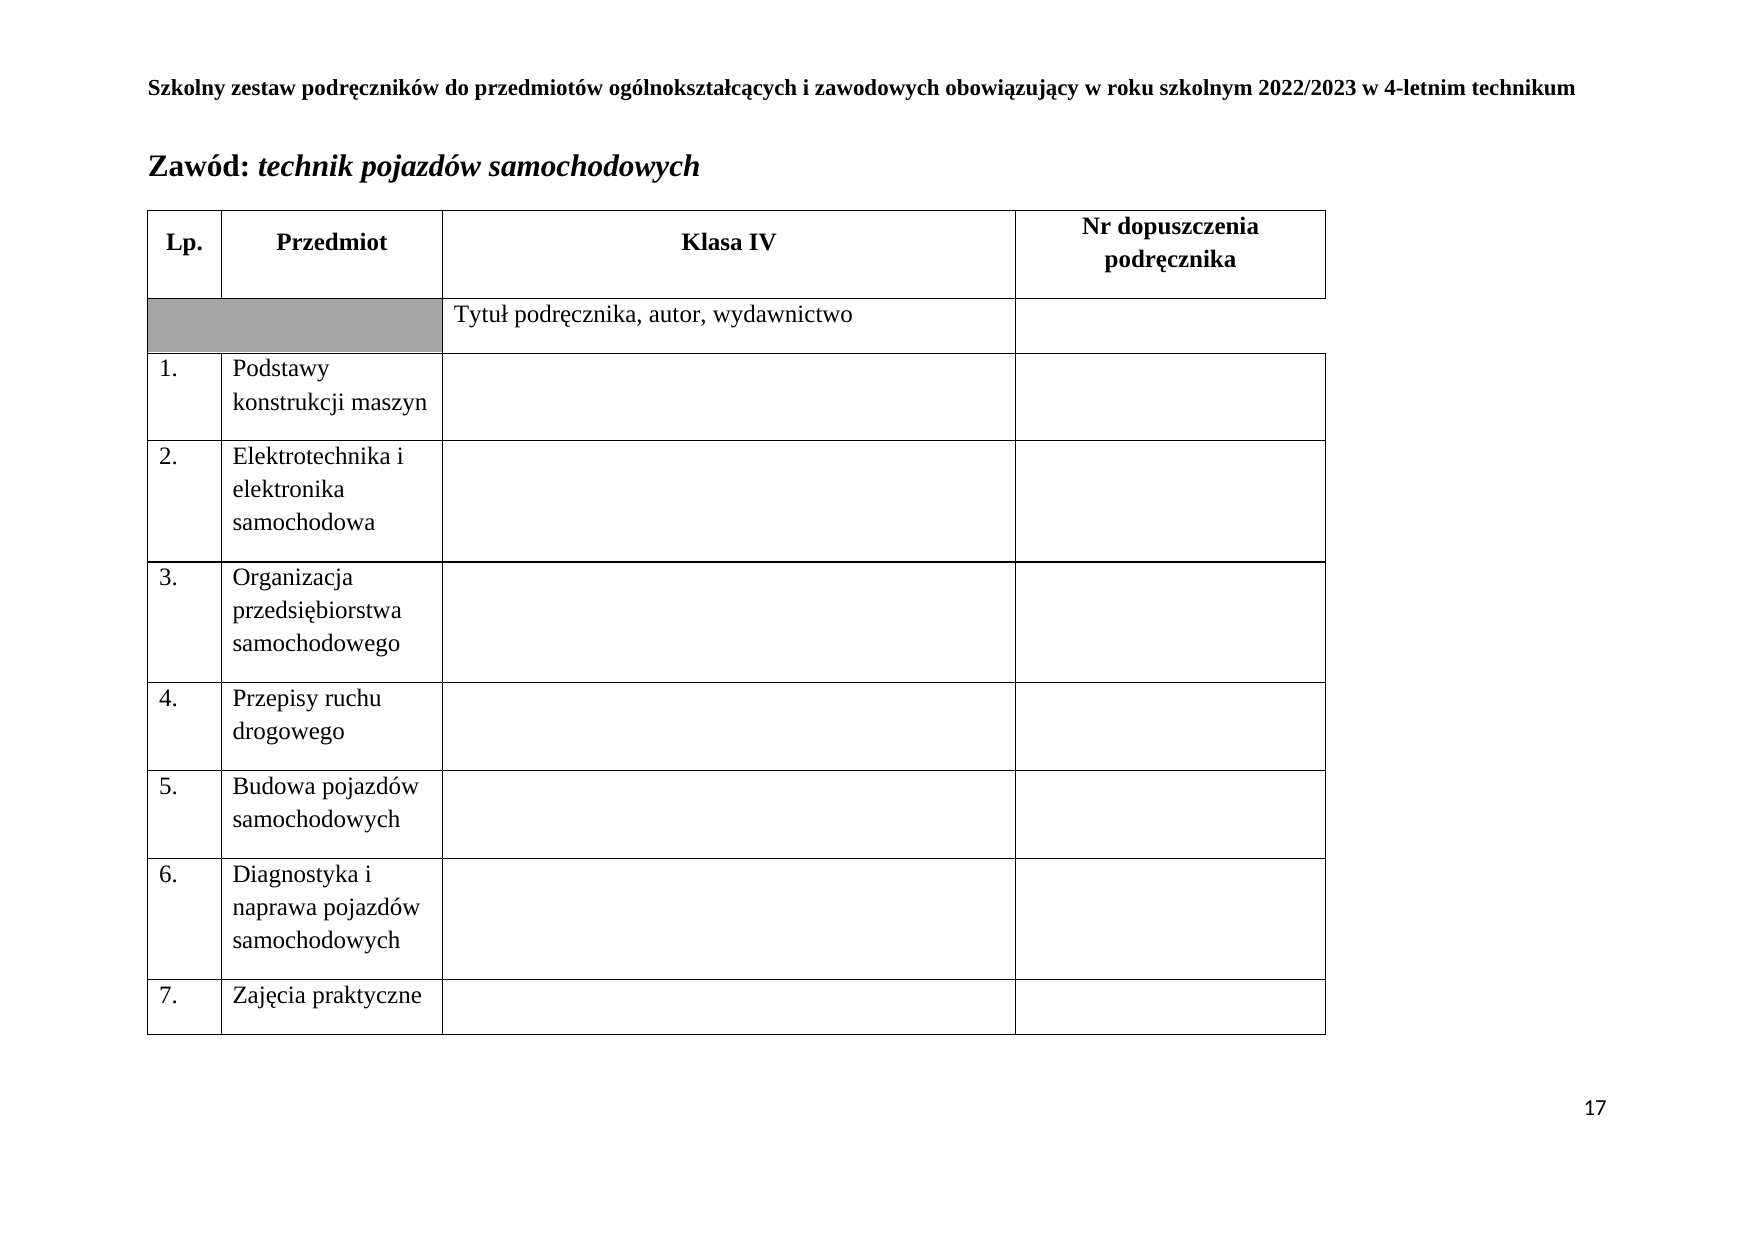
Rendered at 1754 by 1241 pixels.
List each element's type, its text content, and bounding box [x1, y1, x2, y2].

table_cell 7. [148, 980, 221, 1034]
table_cell Organizacja przedsiębiorstwa samochodowego [222, 563, 442, 682]
table_header Lp. [148, 211, 221, 298]
table_cell [1016, 980, 1325, 1034]
table_cell Elektrotechnika i elektronika samochodowa [222, 441, 442, 561]
table_cell [1016, 441, 1325, 561]
table_cell [1016, 683, 1325, 770]
table_header Przedmiot [222, 211, 442, 298]
table_cell [443, 980, 1015, 1034]
table_header Klasa IV [443, 211, 1015, 298]
table_cell [148, 299, 442, 352]
table_cell Przepisy ruchu drogowego [222, 683, 442, 770]
table_cell 6. [148, 859, 221, 979]
table_cell [1016, 859, 1325, 979]
table_cell [443, 563, 1015, 682]
table_cell 1. [148, 354, 221, 440]
table_cell 3. [148, 563, 221, 682]
table_cell [1016, 354, 1325, 440]
table_cell 2. [148, 441, 221, 561]
table_cell 5. [148, 771, 221, 858]
table_cell [1016, 771, 1325, 858]
table_cell [443, 441, 1015, 561]
table_cell Tytuł podręcznika, autor, wydawnictwo [443, 299, 1015, 352]
table_cell [443, 683, 1015, 770]
text Zawód: technik pojazdów samochodowych [148, 148, 1606, 183]
table_cell [1016, 299, 1325, 352]
table_cell [1016, 563, 1325, 682]
table_cell [443, 354, 1015, 440]
table_cell Zajęcia praktyczne [222, 980, 442, 1034]
table_cell Diagnostyka i naprawa pojazdów samochodowych [222, 859, 442, 979]
table_header Nr dopuszczenia podręcznika [1016, 211, 1325, 298]
table_cell [443, 859, 1015, 979]
table_cell 4. [148, 683, 221, 770]
table_cell Podstawy konstrukcji maszyn [222, 354, 442, 440]
table_cell [443, 771, 1015, 858]
table_cell Budowa pojazdów samochodowych [222, 771, 442, 858]
